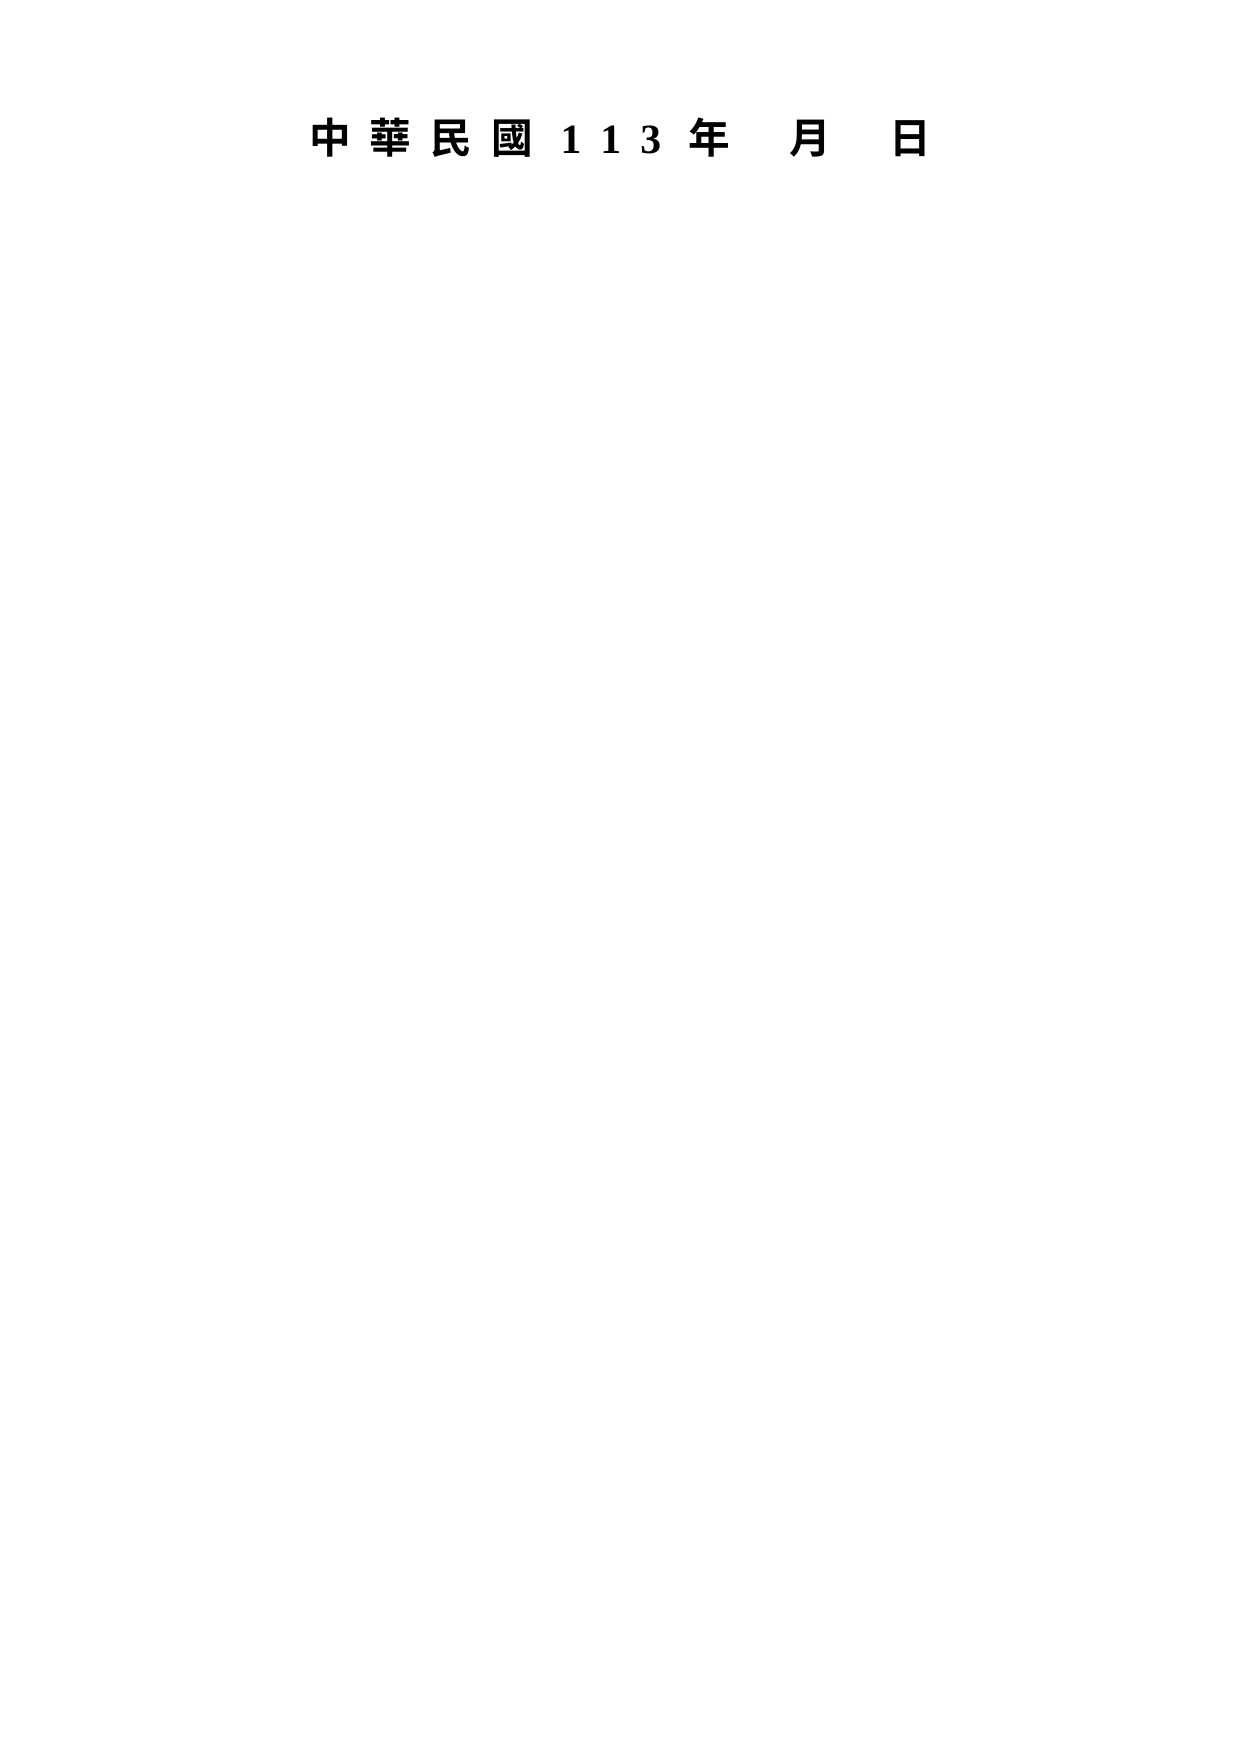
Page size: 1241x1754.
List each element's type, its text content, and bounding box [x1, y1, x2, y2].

text 中華民國113年 月 日 [112, 94, 1128, 157]
